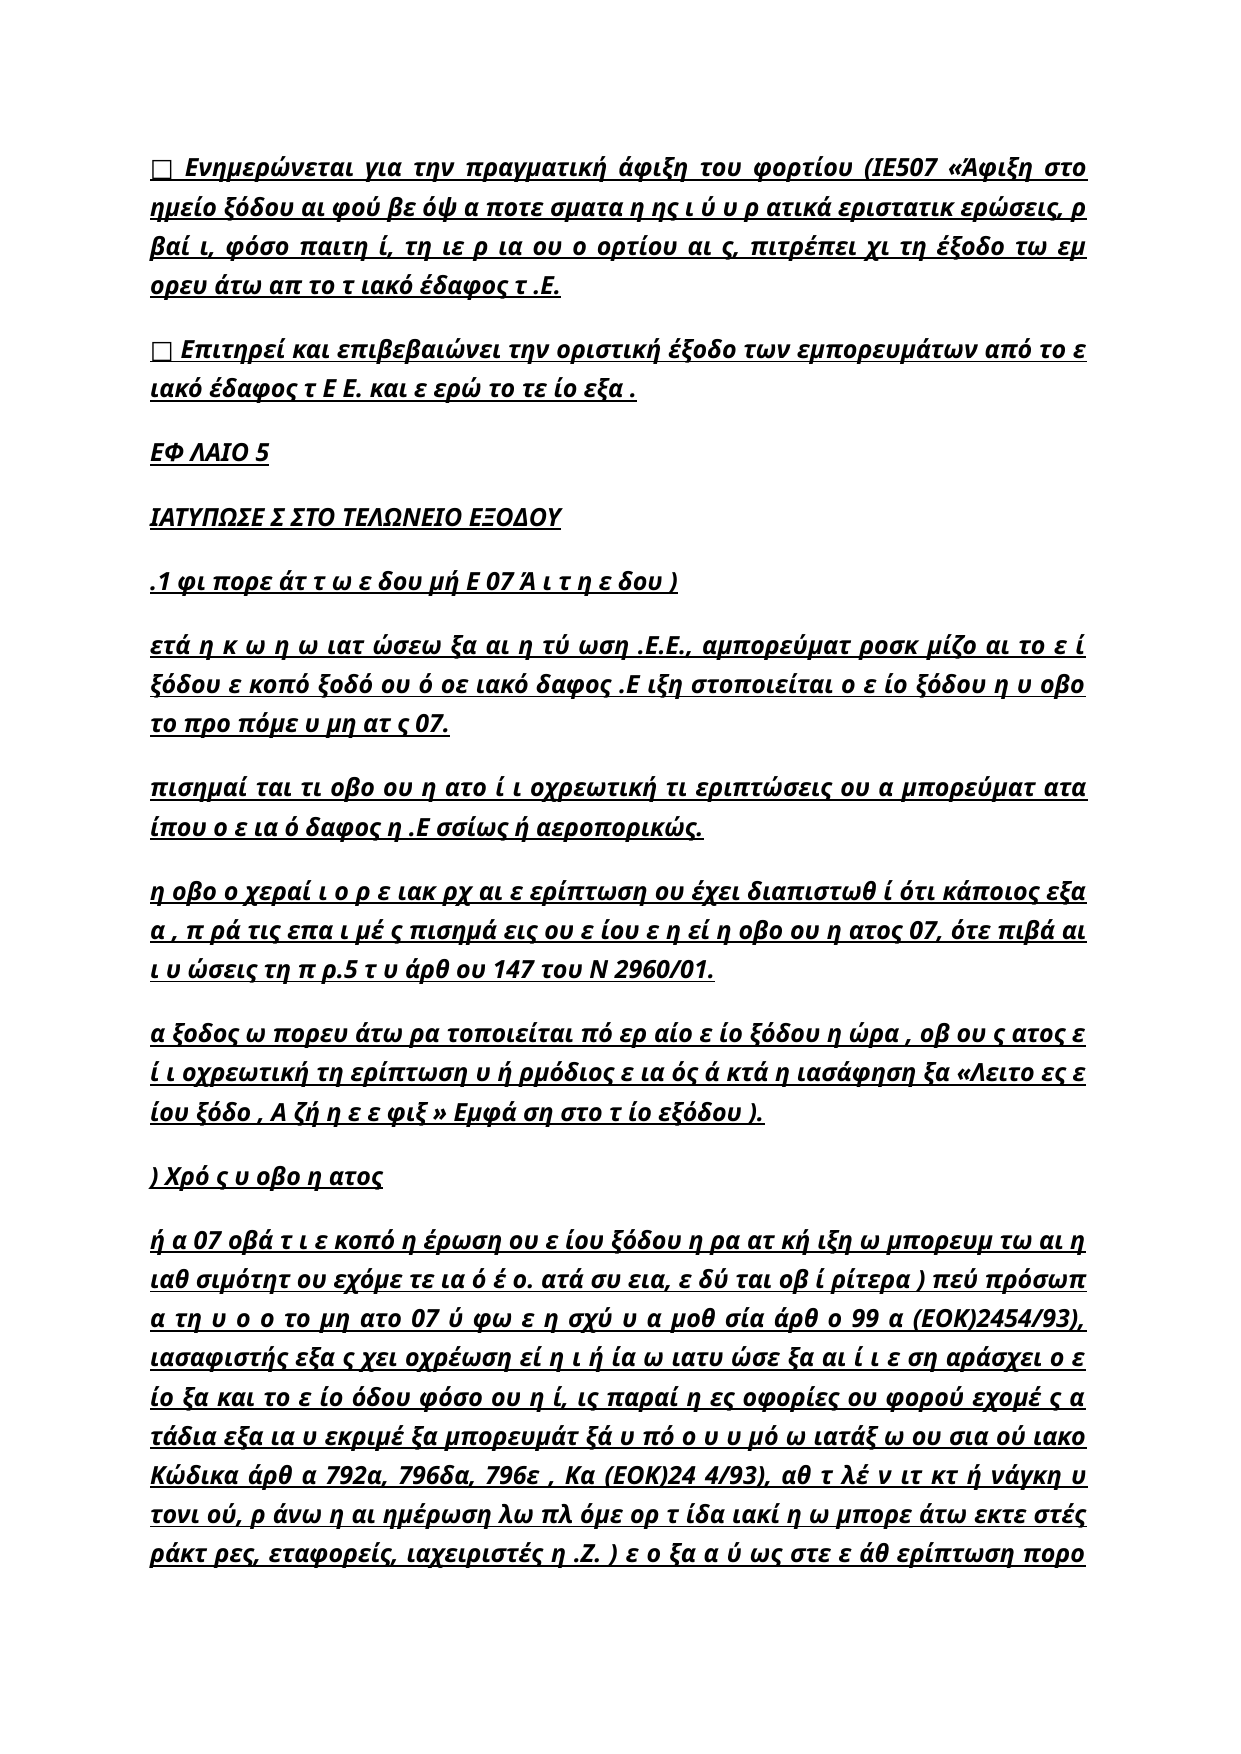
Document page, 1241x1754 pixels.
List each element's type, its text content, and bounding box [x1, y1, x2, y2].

text .1 φι πορε άτ τ ω ε δου μή E 07 Ά ι τ η ε δου ) [150, 563, 1090, 597]
text α ξοδος ω πορευ άτω ρα τοποιείται πό ερ αίο ε ίο ξόδου η ώρα , οβ ου ς ατος ε ί ι οχρεωτική τη ερίπτωση υ ή ρμόδιος ε ια ός ά κτά η ιασάφηση ξα «Λειτο ες ε ίου ξόδο , Α ζή η ε ε φιξ » Εμφά ση στο τ ίο εξόδου ). [150, 1016, 1090, 1128]
text ετά η κ ω η ω ιατ ώσεω ξα αι η τύ ωση .Ε.Ε., αμπορεύματ ροσκ μίζο αι το ε ί ξόδου ε κοπό ξοδό ου ό οε ιακό δαφος .Ε ιξη στοποιείται ο ε ίο ξόδου η υ οβο το προ πόμε υ μη ατ ς 07. [150, 627, 1090, 740]
text η οβο ο χεραί ι ο ρ ε ιακ ρχ αι ε ερίπτωση ου έχει διαπιστωθ ί ότι κάποιος εξα α , π ρά τις επα ι μέ ς πισημά εις ου ε ίου ε η εί η οβο ου η ατος 07, ότε πιβά αι ι υ ώσεις τη π ρ.5 τ υ άρθ ου 147 του Ν 2960/01. [150, 873, 1090, 986]
text ΙΑΤΥΠΩΣΕ Σ ΣΤΟ ΤΕΛΩΝΕΙΟ ΕΞΟΔΟΥ [150, 499, 1090, 533]
text □ Ενημερώνεται για την πραγματική άφιξη του φορτίου (IE507 «Άφιξη στο ημείο ξόδου αι φού βε όψ α ποτε σματα η ης ι ύ υ ρ ατικά εριστατικ ερώσεις, ρ βαί ι, φόσο παιτη ί, τη ιε ρ ια ου ο ορτίου αι ς, πιτρέπει χι τη έξοδο τω εμ ορευ άτω απ το τ ιακό έδαφος τ .Ε. [150, 150, 1090, 302]
text □ Επιτηρεί και επιβεβαιώνει την οριστική έξοδο των εμπορευμάτων από το ε ιακό έδαφος τ Ε Ε. και ε ερώ το τε ίο εξα . [150, 332, 1090, 405]
text πισημαί ται τι οβο ου η ατο ί ι οχρεωτική τι εριπτώσεις ου α μπορεύματ ατα ίπου ο ε ια ό δαφος η .Ε σσίως ή αεροπορικώς. [150, 770, 1090, 843]
text ΕΦ ΛΑΙΟ 5 [150, 435, 1090, 469]
text ) Χρό ς υ οβο η ατος [150, 1158, 1090, 1192]
text ή α 07 οβά τ ι ε κοπό η έρωση ου ε ίου ξόδου η ρα ατ κή ιξη ω μπορευμ τω αι η ιαθ σιμότητ ου εχόμε τε ια ό έ ο. ατά συ εια, ε δύ ται οβ ί ρίτερα ) πεύ πρόσωπ α τη υ ο ο το μη ατο 07 ύ φω ε η σχύ υ α μοθ σία άρθ ο 99 α (ΕΟΚ)2454/93), ιασαφιστής εξα ς χει οχρέωση εί η ι ή ία ω ιατυ ώσε ξα αι ί ι ε ση αράσχει ο ε ίο ξα και το ε ίο όδου φόσο ου η ί, ις παραί η ες οφορίες ου φορού εχομέ ς α τάδια εξα ια υ εκριμέ ξα μπορευμάτ ξά υ πό ο υ υ μό ω ιατάξ ω ου σια ού ιακο Κώδικα άρθ α 792α, 796δα, 796ε , Κα (ΕΟΚ)24 4/93), αθ τ λέ ν ιτ κτ ή νάγκη υ τονι ού, ρ άνω η αι ημέρωση λω πλ όμε ορ τ ίδα ιακί η ω μπορε άτω εκτε στές ράκτ ρες, εταφορείς, ιαχειριστές η .Ζ. ) ε ο ξα α ύ ως στε ε άθ ερίπτωση πορο [150, 1222, 1090, 1570]
